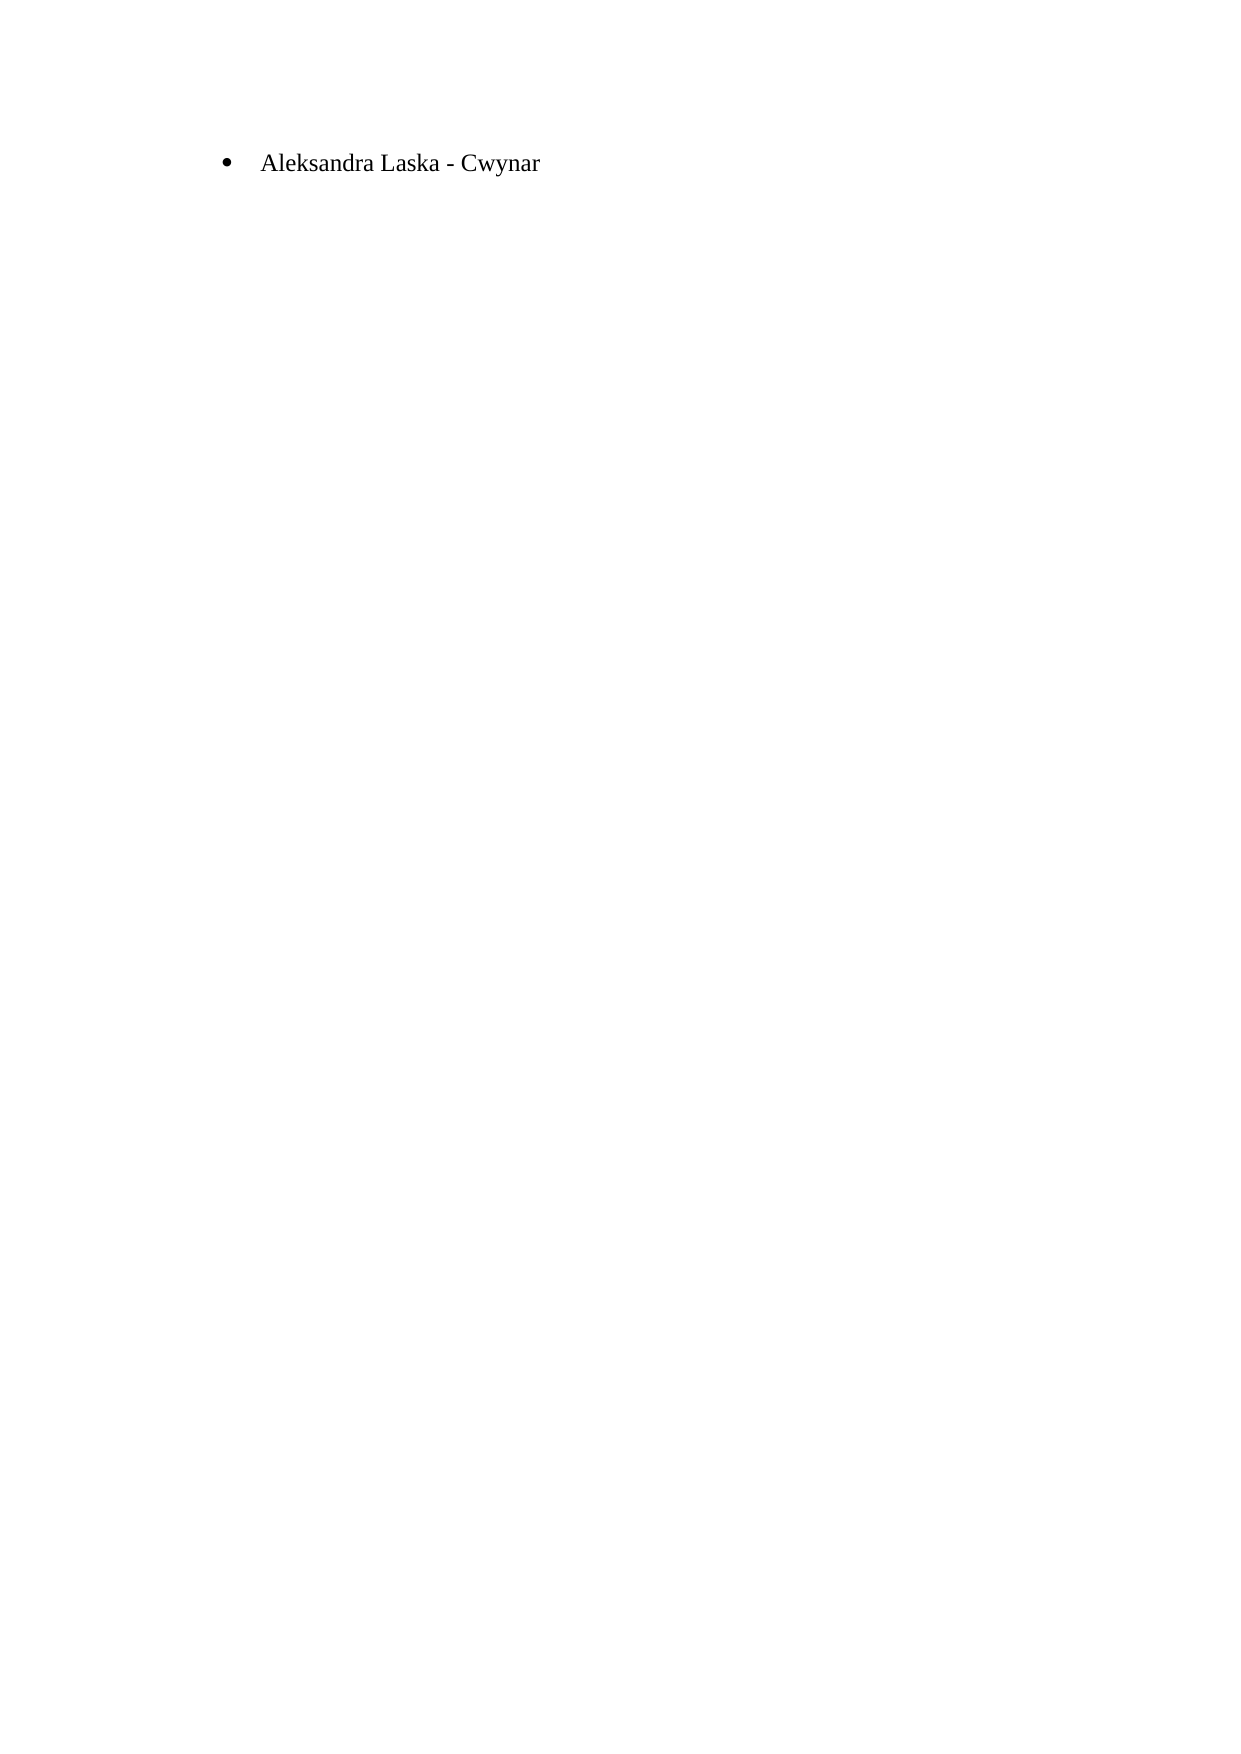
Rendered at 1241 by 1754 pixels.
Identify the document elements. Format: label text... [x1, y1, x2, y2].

list Aleksandra Laska - Cwynar [223, 148, 1093, 176]
